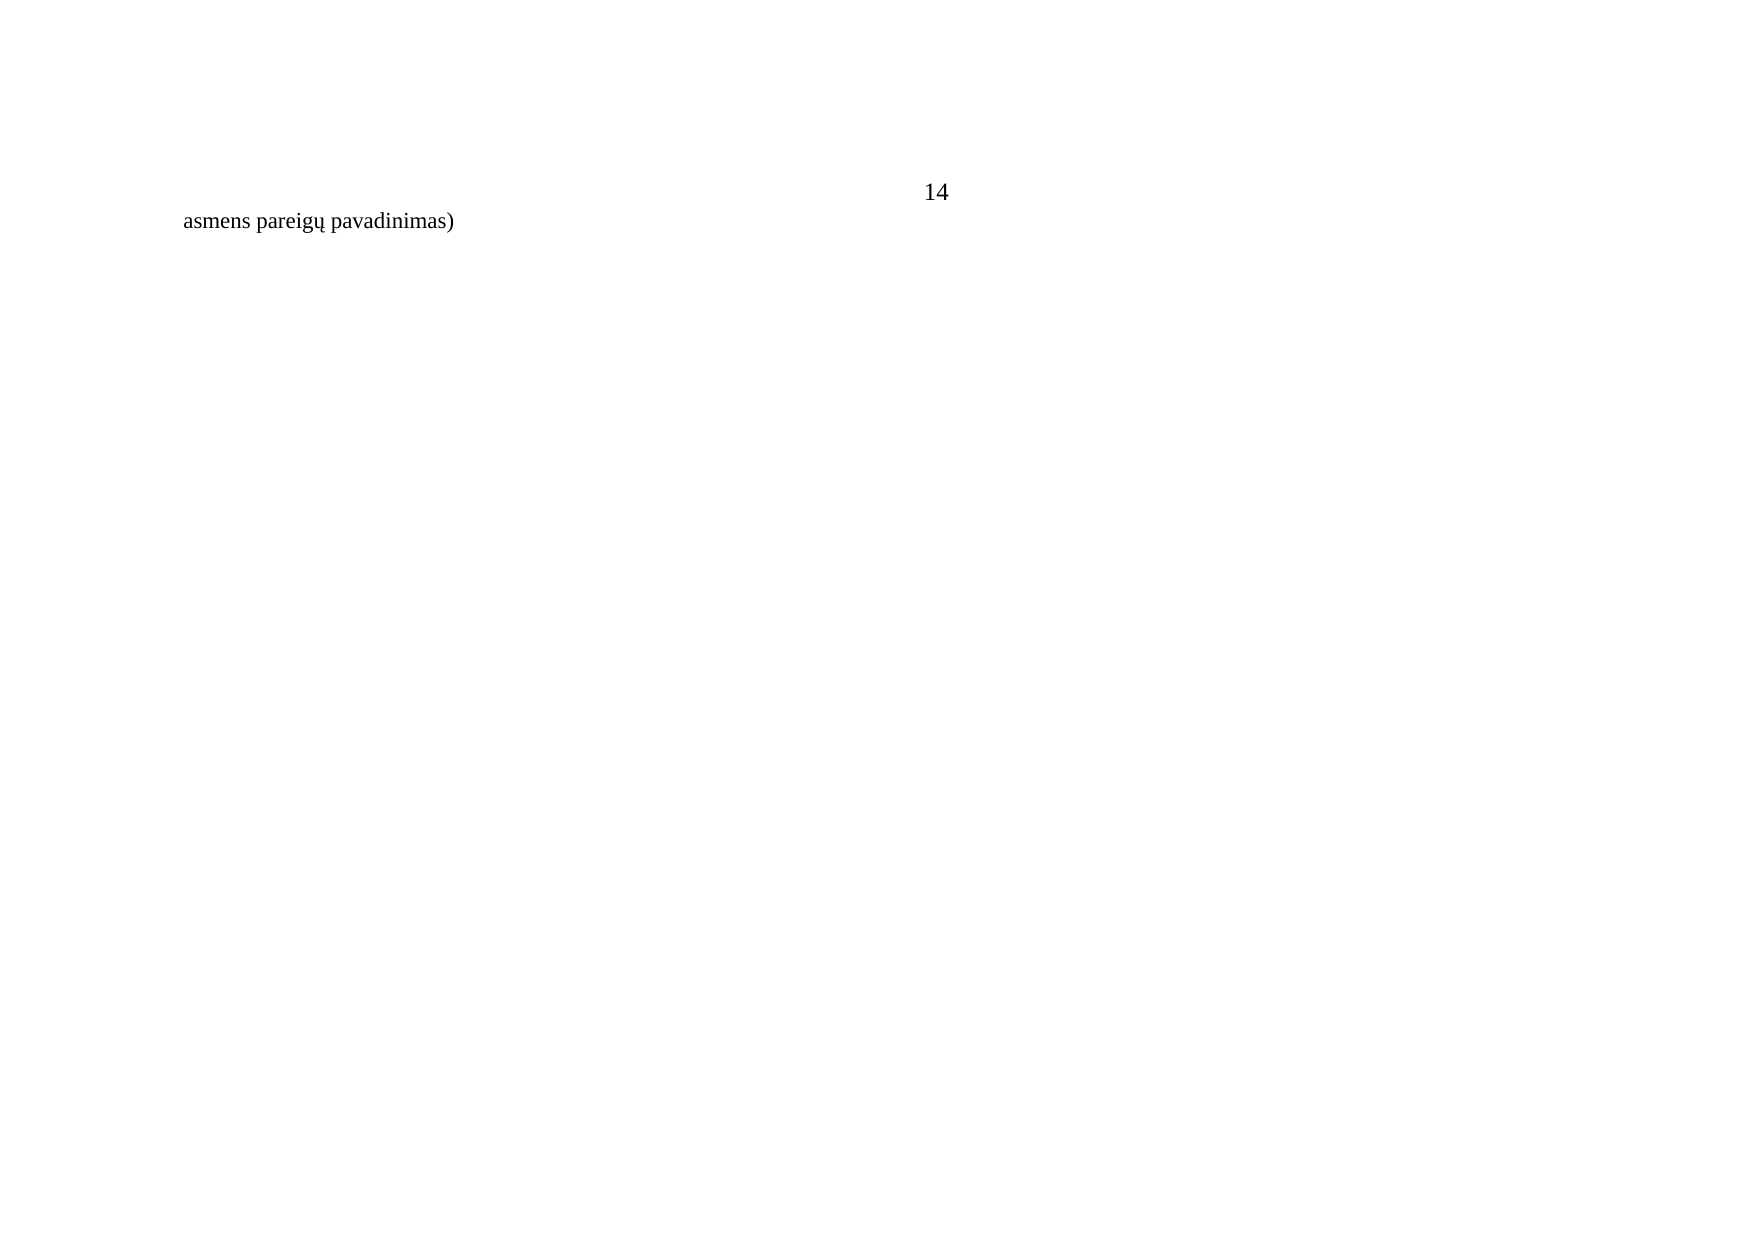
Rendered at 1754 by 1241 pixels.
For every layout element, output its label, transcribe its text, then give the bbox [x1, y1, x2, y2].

text asmens pareigų pavadinimas) [177, 207, 1695, 233]
